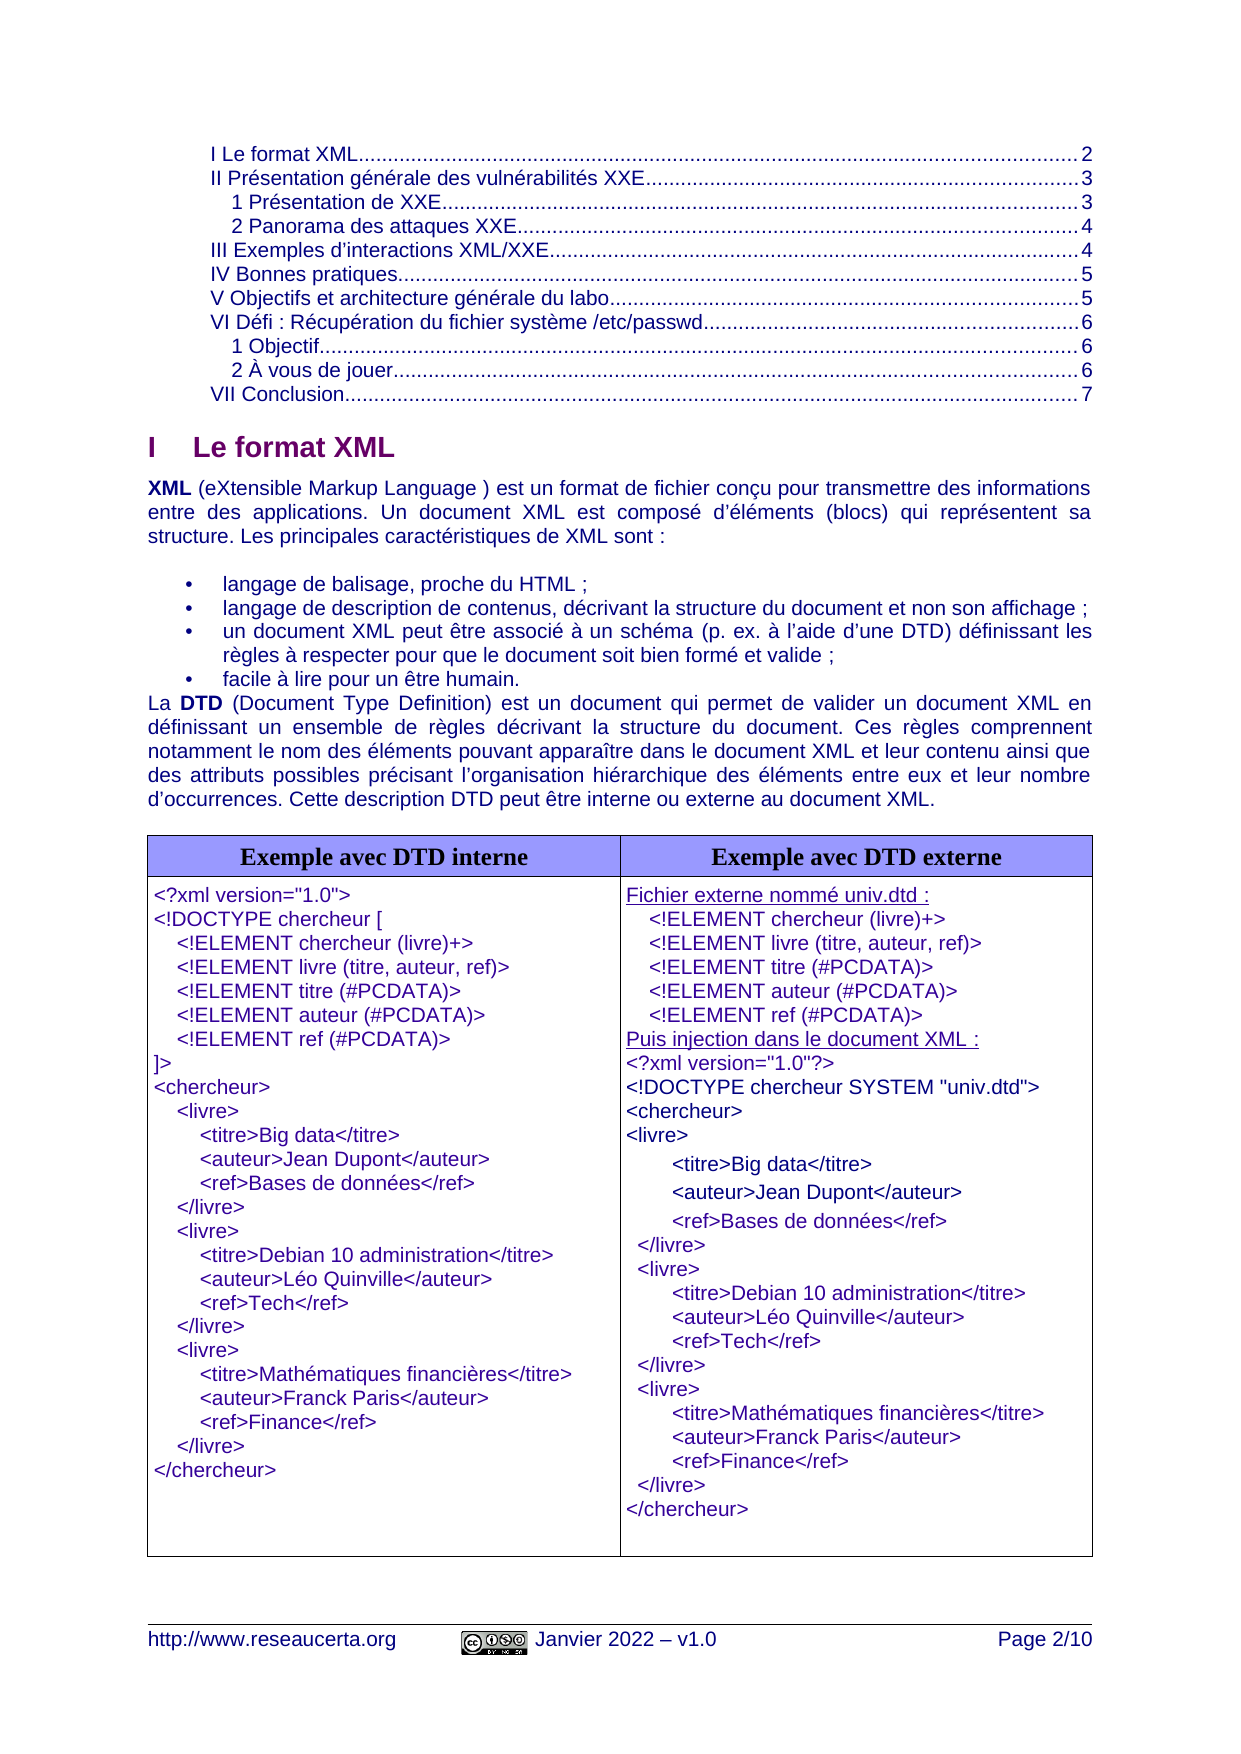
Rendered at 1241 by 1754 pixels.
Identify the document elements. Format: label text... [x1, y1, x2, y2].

text 2 À vous de jouer 6 [231, 358, 1092, 382]
subtitle Le format XML [148, 429, 1092, 463]
text 2 Panorama des attaques XXE 4 [231, 214, 1092, 238]
list langage de description de contenus, décrivant la structure du document et non son affichage ; [185, 595, 1092, 619]
table_cell <?xml version="1.0"> <!DOCTYPE chercheur [ <!ELEMENT chercheur (livre)+> <!ELEMENT livre (titre, auteur, ref)> <!ELEMENT titre (#PCDATA)> <!ELEMENT auteur (#PCDATA)> <!ELEMENT ref (#PCDATA)> ]> <chercheur> <livre> <titre>Big data</titre> <auteur>Jean Dupont</auteur> <ref>Bases de données</ref> </livre> <livre> <titre>Debian 10 administration</titre> <auteur>Léo Quinville</auteur> <ref>Tech</ref> </livre> <livre> <titre>Mathématiques financières</titre> <auteur>Franck Paris</auteur> <ref>Finance</ref> </livre> </chercheur> [148, 877, 620, 1556]
list un document XML peut être associé à un schéma (p. ex. à l’aide d’une DTD) définissant les règles à respecter pour que le document soit bien formé et valide ; [185, 619, 1092, 667]
list facile à lire pour un être humain. [185, 667, 1092, 691]
table_header Exemple avec DTD interne [148, 836, 620, 876]
text V Objectifs et architecture générale du labo 5 [210, 286, 1092, 310]
text II Présentation générale des vulnérabilités XXE 3 [210, 166, 1092, 190]
text 1 Présentation de XXE 3 [231, 190, 1092, 214]
text XML (eXtensible Markup Language ) est un format de fichier conçu pour transmettre des informations entre des applications. Un document XML est composé d’éléments (blocs) qui représentent sa structure. Les principales caractéristiques de XML sont : [148, 476, 1092, 547]
list langage de balisage, proche du HTML ; [185, 571, 1092, 595]
text VI Défi : Récupération du fichier système /etc/passwd 6 [210, 310, 1092, 334]
table_cell Fichier externe nommé univ.dtd : <!ELEMENT chercheur (livre)+> <!ELEMENT livre (titre, auteur, ref)> <!ELEMENT titre (#PCDATA)> <!ELEMENT auteur (#PCDATA)> <!ELEMENT ref (#PCDATA)> Puis injection dans le document XML : <?xml version="1.0"?> <!DOCTYPE chercheur SYSTEM "univ.dtd"> <chercheur> <livre> <titre>Big data</titre> <auteur>Jean Dupont</auteur> <ref>Bases de données</ref> </livre> <livre> <titre>Debian 10 administration</titre> <auteur>Léo Quinville</auteur> <ref>Tech</ref> </livre> <livre> <titre>Mathématiques financières</titre> <auteur>Franck Paris</auteur> <ref>Finance</ref> </livre> </chercheur> [621, 877, 1092, 1556]
text La DTD (Document Type Definition) est un document qui permet de valider un document XML en définissant un ensemble de règles décrivant la structure du document. Ces règles comprennent notamment le nom des éléments pouvant apparaître dans le document XML et leur contenu ainsi que des attributs possibles précisant l’organisation hiérarchique des éléments entre eux et leur nombre d’occurrences. Cette description DTD peut être interne ou externe au document XML. [148, 691, 1092, 811]
text I Le format XML 2 [210, 142, 1092, 166]
text IV Bonnes pratiques 5 [210, 262, 1092, 286]
table_header Exemple avec DTD externe [621, 836, 1092, 876]
text III Exemples d’interactions XML/XXE 4 [210, 238, 1092, 262]
text 1 Objectif 6 [231, 334, 1092, 358]
text VII Conclusion 7 [210, 382, 1092, 406]
picture [461, 1631, 528, 1655]
